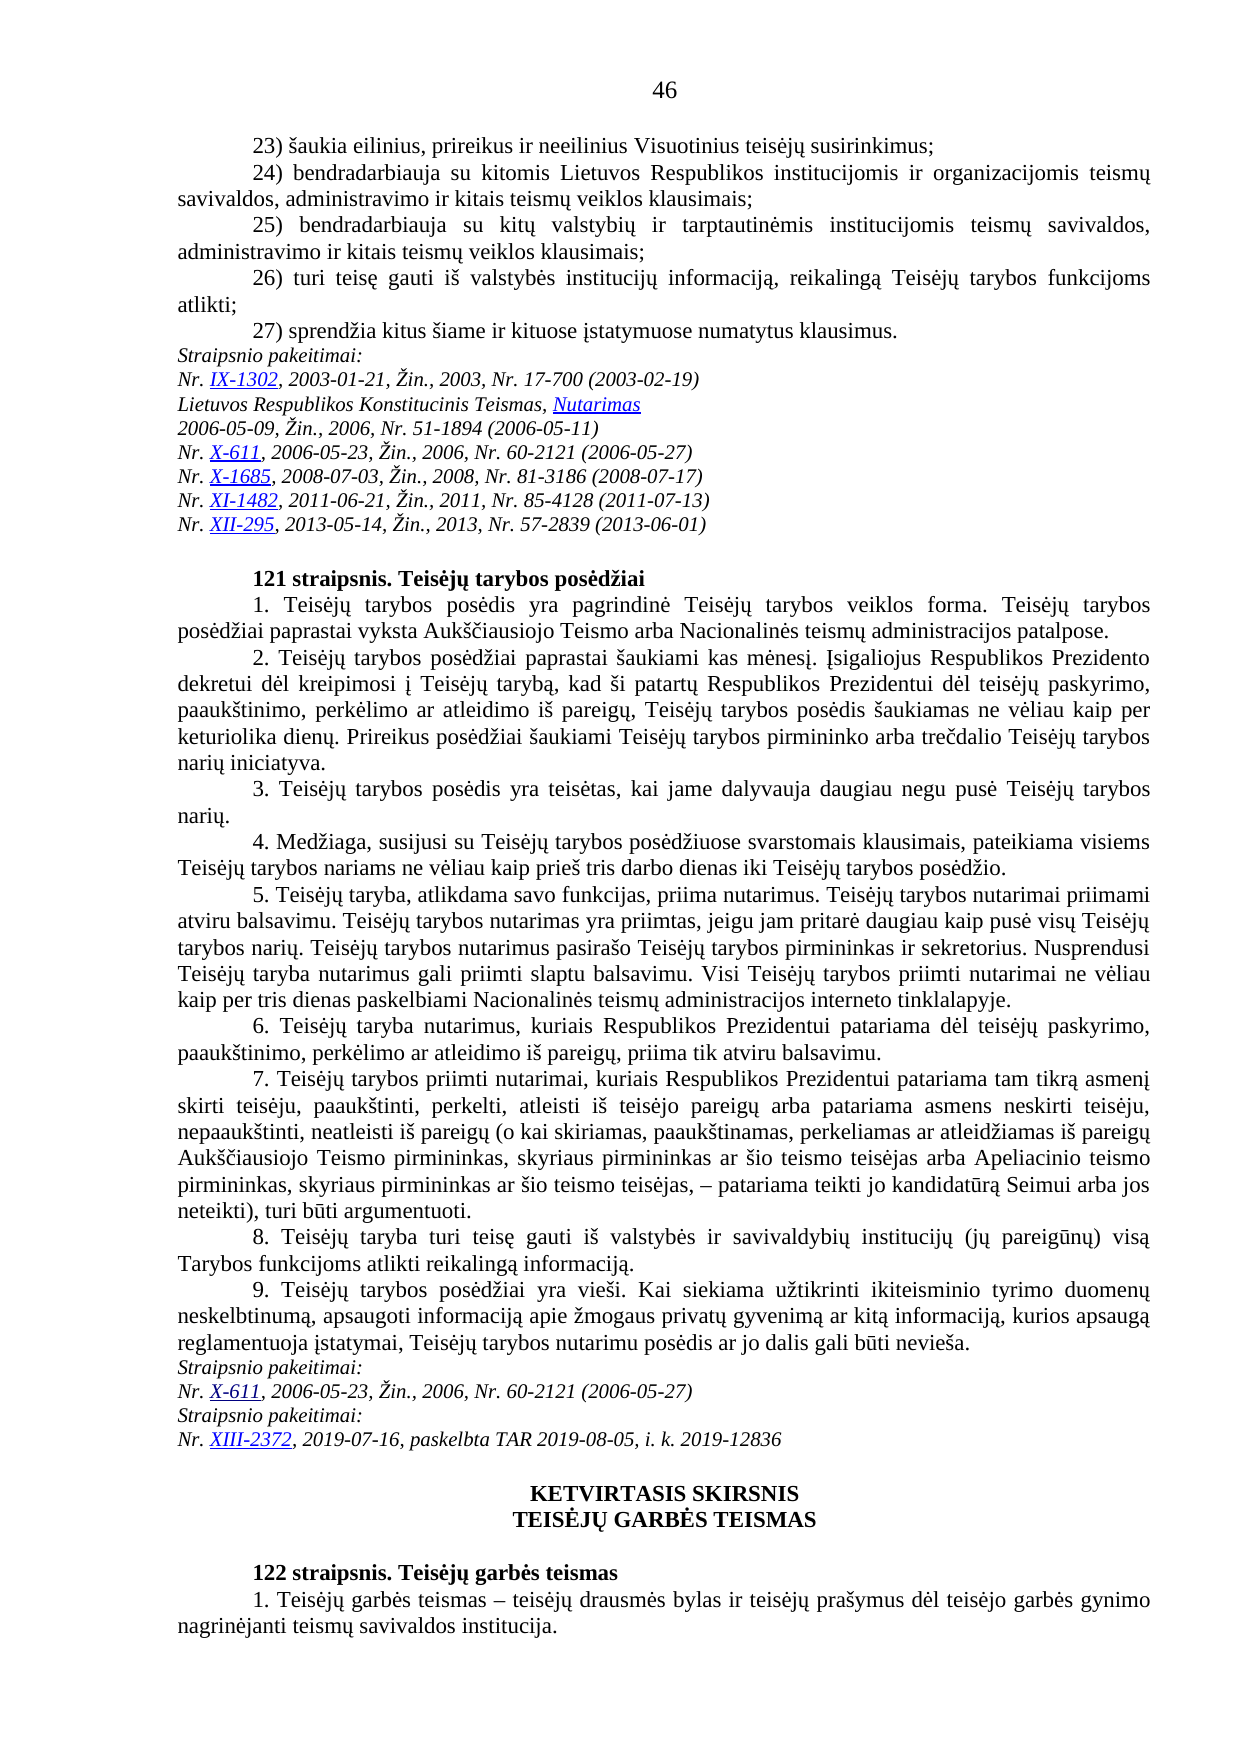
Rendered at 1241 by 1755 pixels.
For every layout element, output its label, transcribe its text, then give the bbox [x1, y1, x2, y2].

text 8. Teisėjų taryba turi teisę gauti iš valstybės ir savivaldybių institucijų (jų pareigūnų) visą Tarybos funkcijoms atlikti reikalingą informaciją. [177, 1223, 1152, 1276]
text Nr. X-1685, 2008-07-03, Žin., 2008, Nr. 81-3186 (2008-07-17) [177, 464, 1152, 488]
text 25) bendradarbiauja su kitų valstybių ir tarptautinėmis institucijomis teismų savivaldos, administravimo ir kitais teismų veiklos klausimais; [177, 212, 1152, 264]
text 26) turi teisę gauti iš valstybės institucijų informaciją, reikalingą Teisėjų tarybos funkcijoms atlikti; [177, 264, 1152, 317]
text Nr. IX-1302, 2003-01-21, Žin., 2003, Nr. 17-700 (2003-02-19) [177, 367, 1152, 391]
text 9. Teisėjų tarybos posėdžiai yra vieši. Kai siekiama užtikrinti ikiteisminio tyrimo duomenų neskelbtinumą, apsaugoti informaciją apie žmogaus privatų gyvenimą ar kitą informaciją, kurios apsaugą reglamentuoja įstatymai, Teisėjų tarybos nutarimu posėdis ar jo dalis gali būti nevieša. [177, 1276, 1152, 1355]
text Straipsnio pakeitimai: [177, 1355, 1152, 1379]
text Straipsnio pakeitimai: [177, 1403, 1152, 1427]
text 7. Teisėjų tarybos priimti nutarimai, kuriais Respublikos Prezidentui patariama tam tikrą asmenį skirti teisėju, paaukštinti, perkelti, atleisti iš teisėjo pareigų arba patariama asmens neskirti teisėju, nepaaukštinti, neatleisti iš pareigų (o kai skiriamas, paaukštinamas, perkeliamas ar atleidžiamas iš pareigų Aukščiausiojo Teismo pirmininkas, skyriaus pirmininkas ar šio teismo teisėjas arba Apeliacinio teismo pirmininkas, skyriaus pirmininkas ar šio teismo teisėjas, – patariama teikti jo kandidatūrą Seimui arba jos neteikti), turi būti argumentuoti. [177, 1065, 1152, 1223]
text 4. Medžiaga, susijusi su Teisėjų tarybos posėdžiuose svarstomais klausimais, pateikiama visiems Teisėjų tarybos nariams ne vėliau kaip prieš tris darbo dienas iki Teisėjų tarybos posėdžio. [177, 828, 1152, 881]
text Nr. X-611, 2006-05-23, Žin., 2006, Nr. 60-2121 (2006-05-27) [177, 1379, 1152, 1403]
text Nr. X-611, 2006-05-23, Žin., 2006, Nr. 60-2121 (2006-05-27) [177, 439, 1152, 464]
text 1. Teisėjų tarybos posėdis yra pagrindinė Teisėjų tarybos veiklos forma. Teisėjų tarybos posėdžiai paprastai vyksta Aukščiausiojo Teismo arba Nacionalinės teismų administracijos patalpose. [177, 591, 1152, 644]
text 5. Teisėjų taryba, atlikdama savo funkcijas, priima nutarimus. Teisėjų tarybos nutarimai priimami atviru balsavimu. Teisėjų tarybos nutarimas yra priimtas, jeigu jam pritarė daugiau kaip pusė visų Teisėjų tarybos narių. Teisėjų tarybos nutarimus pasirašo Teisėjų tarybos pirmininkas ir sekretorius. Nusprendusi Teisėjų taryba nutarimus gali priimti slaptu balsavimu. Visi Teisėjų tarybos priimti nutarimai ne vėliau kaip per tris dienas paskelbiami Nacionalinės teismų administracijos interneto tinklalapyje. [177, 881, 1152, 1013]
text 23) šaukia eilinius, prireikus ir neeilinius Visuotinius teisėjų susirinkimus; [177, 132, 1152, 159]
text 2. Teisėjų tarybos posėdžiai paprastai šaukiami kas mėnesį. Įsigaliojus Respublikos Prezidento dekretui dėl kreipimosi į Teisėjų tarybą, kad ši patartų Respublikos Prezidentui dėl teisėjų paskyrimo, paaukštinimo, perkėlimo ar atleidimo iš pareigų, Teisėjų tarybos posėdis šaukiamas ne vėliau kaip per keturiolika dienų. Prireikus posėdžiai šaukiami Teisėjų tarybos pirmininko arba trečdalio Teisėjų tarybos narių iniciatyva. [177, 644, 1152, 775]
text Nr. XI-1482, 2011-06-21, Žin., 2011, Nr. 85-4128 (2011-07-13) [177, 488, 1152, 512]
text Straipsnio pakeitimai: [177, 343, 1152, 367]
text Nr. XII-295, 2013-05-14, Žin., 2013, Nr. 57-2839 (2013-06-01) [177, 512, 1152, 536]
text KETVIRTASIS SKIRSNIS [177, 1480, 1152, 1507]
text 122 straipsnis. Teisėjų garbės teismas [177, 1559, 1152, 1586]
text 27) sprendžia kitus šiame ir kituose įstatymuose numatytus klausimus. [177, 317, 1152, 343]
text 3. Teisėjų tarybos posėdis yra teisėtas, kai jame dalyvauja daugiau negu pusė Teisėjų tarybos narių. [177, 775, 1152, 828]
text 24) bendradarbiauja su kitomis Lietuvos Respublikos institucijomis ir organizacijomis teismų savivaldos, administravimo ir kitais teismų veiklos klausimais; [177, 159, 1152, 212]
text Lietuvos Respublikos Konstitucinis Teismas, Nutarimas [177, 391, 1152, 416]
text 1. Teisėjų garbės teismas – teisėjų drausmės bylas ir teisėjų prašymus dėl teisėjo garbės gynimo nagrinėjanti teismų savivaldos institucija. [177, 1586, 1152, 1638]
text 121 straipsnis. Teisėjų tarybos posėdžiai [177, 564, 1152, 591]
text 6. Teisėjų taryba nutarimus, kuriais Respublikos Prezidentui patariama dėl teisėjų paskyrimo, paaukštinimo, perkėlimo ar atleidimo iš pareigų, priima tik atviru balsavimu. [177, 1013, 1152, 1065]
text Nr. XIII-2372, 2019-07-16, paskelbta TAR 2019-08-05, i. k. 2019-12836 [177, 1427, 1152, 1451]
text 2006-05-09, Žin., 2006, Nr. 51-1894 (2006-05-11) [177, 416, 1152, 439]
text TEISĖJŲ GARBĖS TEISMAS [177, 1507, 1152, 1533]
